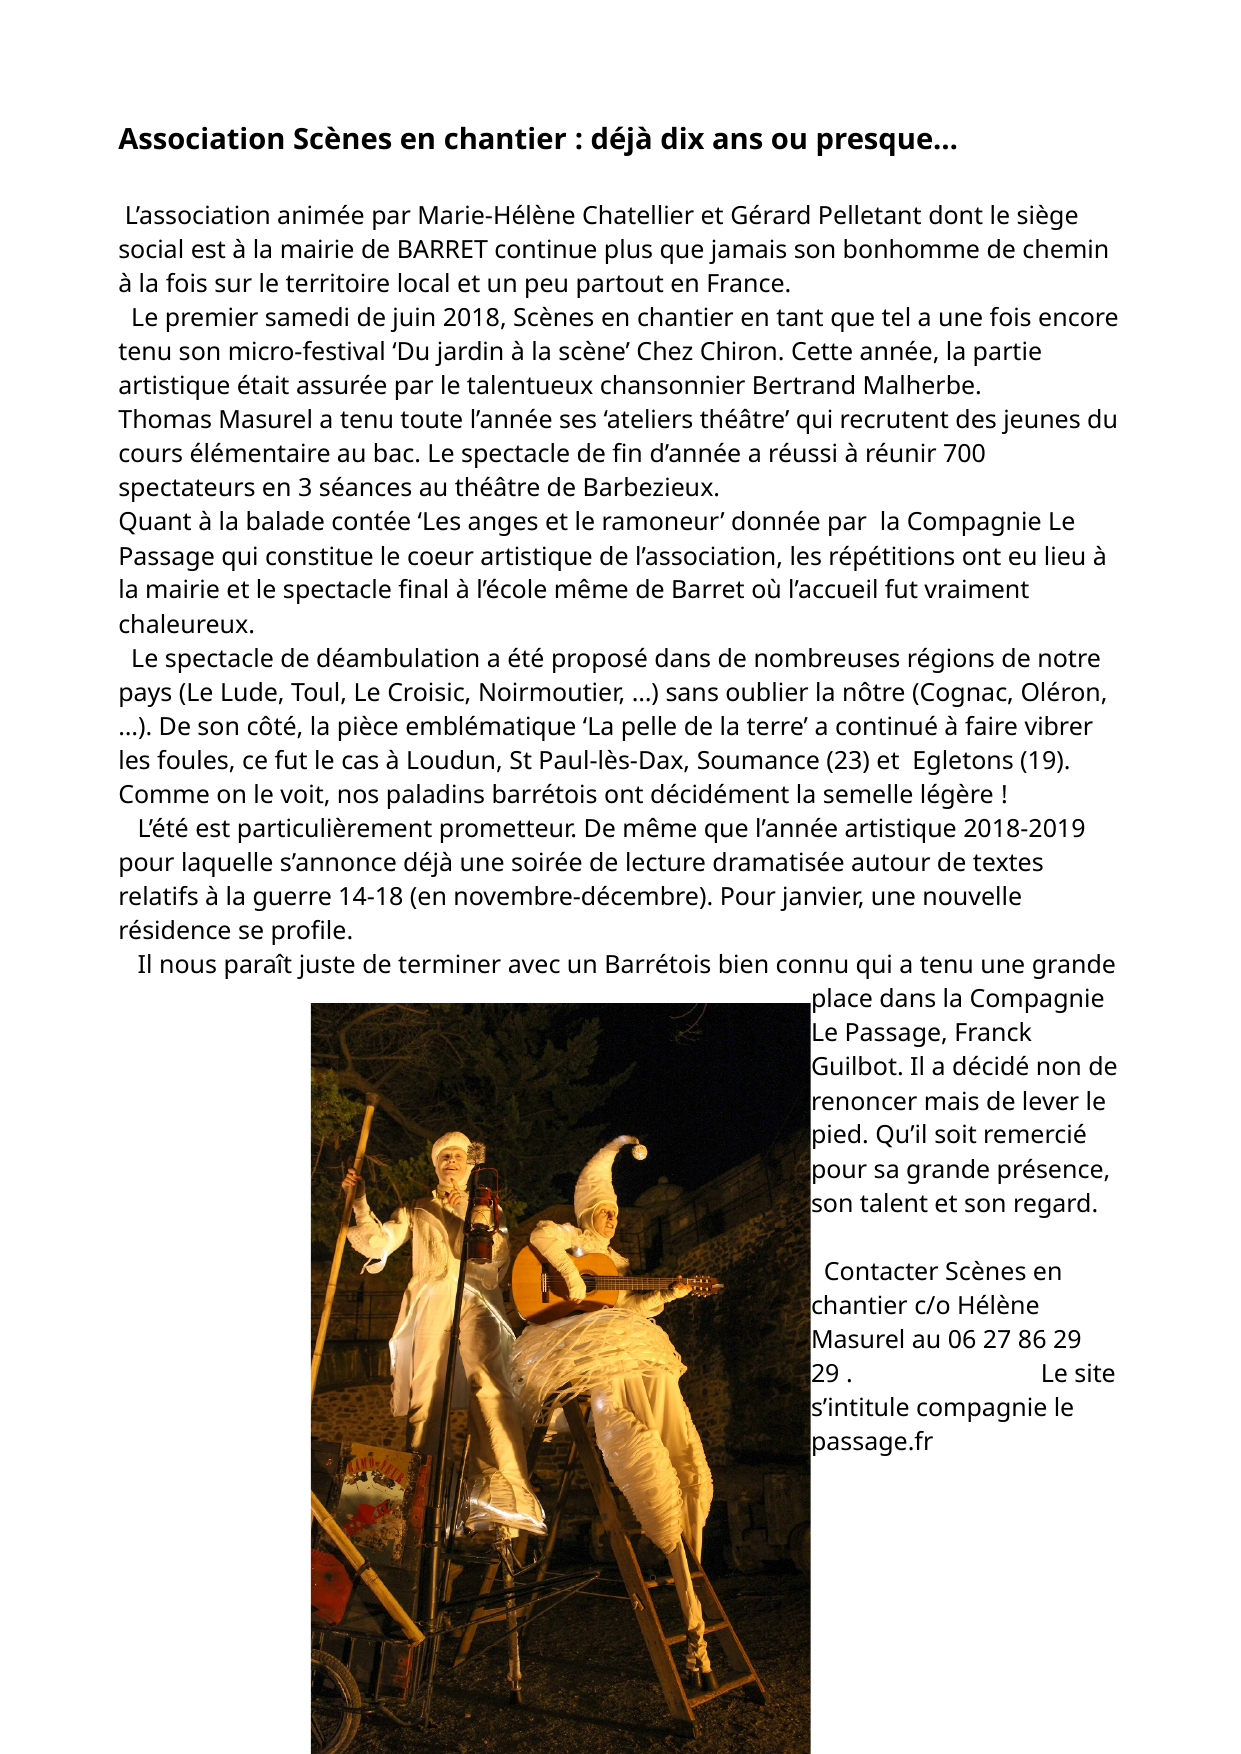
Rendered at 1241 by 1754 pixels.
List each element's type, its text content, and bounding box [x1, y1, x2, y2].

text L’association animée par Marie-Hélène Chatellier et Gérard Pelletant dont le siège social est à la mairie de BARRET continue plus que jamais son bonhomme de chemin à la fois sur le territoire local et un peu partout en France. [118, 197, 1122, 300]
text L’été est particulièrement prometteur. De même que l’année artistique 2018-2019 pour laquelle s’annonce déjà une soirée de lecture dramatisée autour de textes relatifs à la guerre 14-18 (en novembre-décembre). Pour janvier, une nouvelle résidence se profile. [118, 811, 1122, 947]
text Contacter Scènes en chantier c/o Hélène Masurel au 06 27 86 29 29 . Le site s’intitule compagnie le passage.fr [811, 1253, 1122, 1458]
text Il nous paraît juste de terminer avec un Barrétois bien connu qui a tenu une grande place dans la Compagnie Le Passage, Franck Guilbot. Il a décidé non de renoncer mais de lever le pied. Qu’il soit remercié pour sa grande présence, son talent et son regard. [118, 947, 1122, 1219]
text Le spectacle de déambulation a été proposé dans de nombreuses régions de notre pays (Le Lude, Toul, Le Croisic, Noirmoutier, …) sans oublier la nôtre (Cognac, Oléron, …). De son côté, la pièce emblématique ‘La pelle de la terre’ a continué à faire vibrer les foules, ce fut le cas à Loudun, St Paul-lès-Dax, Soumance (23) et Egletons (19). Comme on le voit, nos paladins barrétois ont décidément la semelle légère ! [118, 640, 1122, 811]
text Le premier samedi de juin 2018, Scènes en chantier en tant que tel a une fois encore tenu son micro-festival ‘Du jardin à la scène’ Chez Chiron. Cette année, la partie artistique était assurée par le talentueux chansonnier Bertrand Malherbe. Thomas Masurel a tenu toute l’année ses ‘ateliers théâtre’ qui recrutent des jeunes du cours élémentaire au bac. Le spectacle de fin d’année a réussi à réunir 700 spectateurs en 3 séances au théâtre de Barbezieux. Quant à la balade contée ‘Les anges et le ramoneur’ donnée par la Compagnie Le Passage qui constitue le coeur artistique de l’association, les répétitions ont eu lieu à la mairie et le spectacle final à l’école même de Barret où l’accueil fut vraiment chaleureux. [118, 300, 1122, 640]
text [118, 1253, 310, 1458]
picture [310, 1003, 811, 1754]
text Association Scènes en chantier : déjà dix ans ou presque… [118, 118, 1122, 158]
